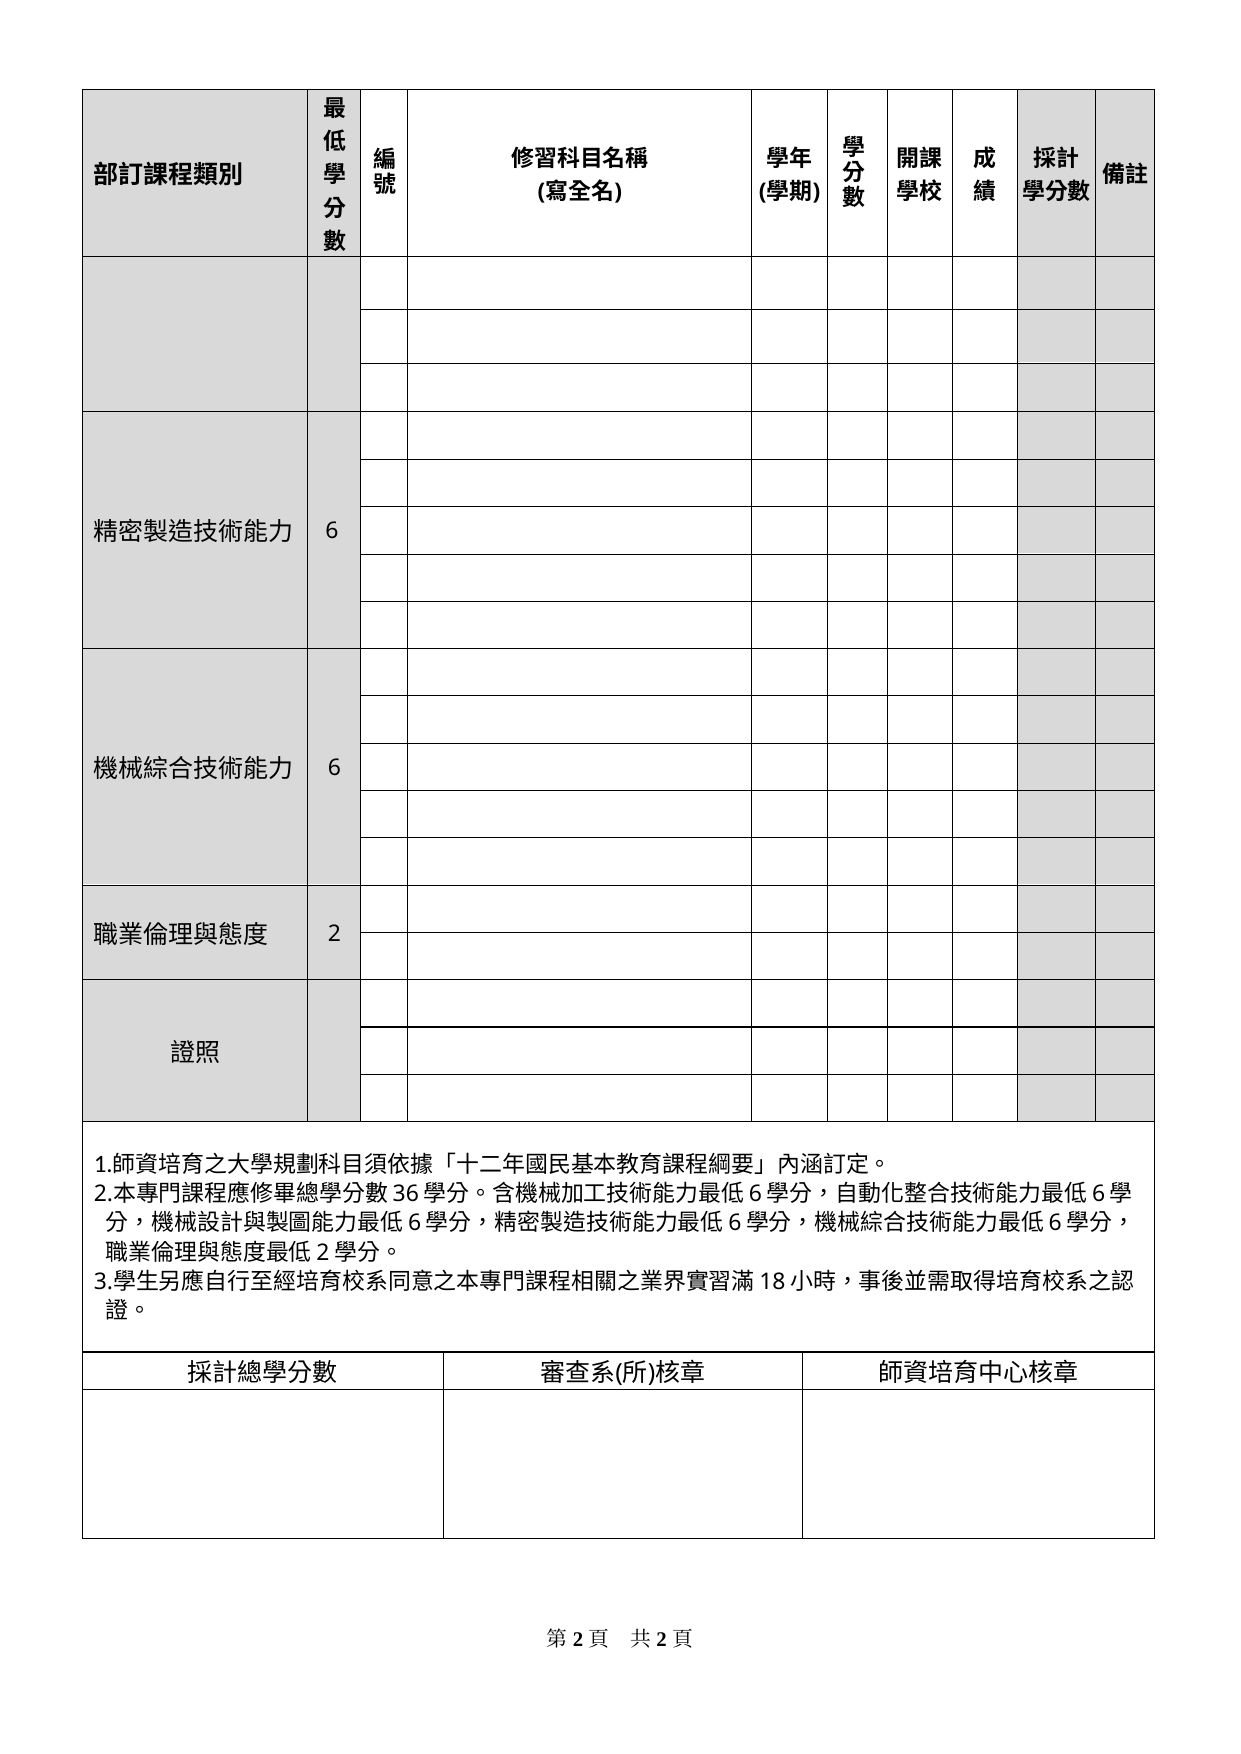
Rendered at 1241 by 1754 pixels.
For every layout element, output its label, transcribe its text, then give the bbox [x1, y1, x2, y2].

table_cell [1096, 555, 1154, 601]
table_cell [828, 602, 887, 648]
table_cell [1096, 933, 1154, 979]
table_cell [1018, 310, 1095, 362]
table_cell [752, 744, 827, 790]
table_cell [752, 980, 827, 1026]
table_cell [953, 257, 1017, 309]
table_cell [828, 933, 887, 979]
table_cell [752, 649, 827, 695]
table_cell [361, 744, 407, 790]
table_cell 審查系(所)核章 [444, 1353, 802, 1389]
table_cell [752, 555, 827, 601]
table_cell [361, 364, 407, 411]
table_cell [361, 838, 407, 884]
table_cell [1018, 1075, 1095, 1121]
table_cell [953, 602, 1017, 648]
table_cell [408, 696, 751, 743]
table_cell [752, 791, 827, 837]
table_cell [888, 696, 952, 743]
table_cell [752, 933, 827, 979]
table_cell [1018, 980, 1095, 1026]
table_cell [83, 1390, 443, 1538]
table_cell [1096, 744, 1154, 790]
table_cell [1096, 1028, 1154, 1074]
table_cell [803, 1390, 1154, 1538]
table_cell [828, 412, 887, 459]
table_cell [953, 1028, 1017, 1074]
table_cell [1018, 696, 1095, 743]
table_cell [361, 1028, 407, 1074]
table_cell [408, 555, 751, 601]
table_cell [888, 257, 952, 309]
table_cell [1018, 555, 1095, 601]
table_cell [888, 412, 952, 459]
table_cell [752, 257, 827, 309]
table_cell [828, 555, 887, 601]
table_cell 機械綜合技術能力 [83, 649, 307, 884]
table_cell [1096, 791, 1154, 837]
table_cell 6 [308, 412, 360, 648]
table_cell [361, 649, 407, 695]
table_cell [308, 980, 360, 1121]
table_cell [888, 364, 952, 411]
table_cell [888, 838, 952, 884]
table_cell [408, 412, 751, 459]
table_cell [953, 507, 1017, 553]
table_cell [888, 791, 952, 837]
table_cell [361, 507, 407, 553]
table_cell [828, 886, 887, 932]
table_cell [828, 507, 887, 553]
table_cell [828, 257, 887, 309]
table_cell [888, 602, 952, 648]
table_cell [953, 364, 1017, 411]
table_cell [361, 1075, 407, 1121]
table_cell [752, 460, 827, 506]
table_cell [1096, 257, 1154, 309]
table_header 成績 [953, 90, 1017, 256]
table_cell [953, 933, 1017, 979]
table_cell [408, 933, 751, 979]
table_header 編號 [361, 90, 407, 256]
table_cell [361, 980, 407, 1026]
table_cell [888, 460, 952, 506]
table_cell [361, 791, 407, 837]
table_cell [1018, 412, 1095, 459]
table_cell [408, 602, 751, 648]
table_cell [408, 257, 751, 309]
table_cell [752, 1028, 827, 1074]
table_cell [752, 602, 827, 648]
table_header 修習科目名稱 (寫全名) [408, 90, 751, 256]
table_cell [752, 507, 827, 553]
table_cell [361, 460, 407, 506]
table_cell [408, 1075, 751, 1121]
table_cell [752, 696, 827, 743]
table_cell [953, 555, 1017, 601]
table_cell [828, 1028, 887, 1074]
table_cell [828, 649, 887, 695]
table_cell [828, 838, 887, 884]
table_cell [888, 886, 952, 932]
table_cell [1096, 412, 1154, 459]
table_cell [444, 1390, 802, 1538]
table_cell [408, 507, 751, 553]
table_cell 證照 [83, 980, 307, 1121]
table_cell [888, 1075, 952, 1121]
table_cell [828, 696, 887, 743]
table_cell [1018, 649, 1095, 695]
table_cell [361, 555, 407, 601]
table_cell [888, 649, 952, 695]
table_cell [752, 310, 827, 362]
table_cell [361, 696, 407, 743]
table_cell [828, 460, 887, 506]
table_cell [1018, 838, 1095, 884]
table_cell [408, 838, 751, 884]
table_cell [953, 744, 1017, 790]
table_cell [83, 257, 307, 411]
table_cell [953, 886, 1017, 932]
table_cell [953, 791, 1017, 837]
table_cell [361, 412, 407, 459]
table_header 部訂課程類別 [83, 90, 307, 256]
table_cell 精密製造技術能力 [83, 412, 307, 648]
table_cell [828, 310, 887, 362]
table_cell [752, 364, 827, 411]
table_cell [1018, 933, 1095, 979]
table_cell [888, 507, 952, 553]
table_cell [1018, 1028, 1095, 1074]
table_cell [1096, 838, 1154, 884]
table_cell [408, 310, 751, 362]
table_cell [1096, 310, 1154, 362]
table_cell [888, 555, 952, 601]
table_cell [408, 649, 751, 695]
table_cell [361, 310, 407, 362]
table_header 開課學校 [888, 90, 952, 256]
table_cell [408, 1028, 751, 1074]
table_cell [408, 886, 751, 932]
table_cell [361, 602, 407, 648]
table_cell [308, 257, 360, 411]
table_cell [1096, 696, 1154, 743]
table_cell [752, 838, 827, 884]
table_cell [1018, 460, 1095, 506]
table_cell [828, 364, 887, 411]
table_cell [953, 696, 1017, 743]
table_cell [752, 886, 827, 932]
table_cell 1.師資培育之大學規劃科目須依據「十二年國民基本教育課程綱要」內涵訂定。 2.本專門課程應修畢總學分數36學分。含機械加工技術能力最低6學分，自動化整合技術能力最低6學 分，機械設計與製圖能力最低6學分，精密製造技術能力最低6學分，機械綜合技術能力最低6學分， 職業倫理與態度最低2學分。 3.學生另應自行至經培育校系同意之本專門課程相關之業界實習滿18小時，事後並需取得培育校系之認 證。 [83, 1122, 1154, 1351]
table_cell [1018, 364, 1095, 411]
table_cell [953, 980, 1017, 1026]
table_cell [408, 364, 751, 411]
table_cell [1096, 980, 1154, 1026]
table_cell [953, 838, 1017, 884]
table_cell [1096, 460, 1154, 506]
table_cell [1018, 791, 1095, 837]
table_cell [408, 980, 751, 1026]
table_cell [888, 310, 952, 362]
table_cell [828, 791, 887, 837]
table_cell [828, 1075, 887, 1121]
table_cell [408, 791, 751, 837]
table_cell [828, 980, 887, 1026]
table_cell [953, 649, 1017, 695]
table_cell [888, 933, 952, 979]
table_header 備註 [1096, 90, 1154, 256]
table_cell [1096, 507, 1154, 553]
table_cell [888, 980, 952, 1026]
table_cell [1096, 364, 1154, 411]
table_cell [1018, 507, 1095, 553]
table_cell [1018, 602, 1095, 648]
table_cell [1096, 1075, 1154, 1121]
table_cell [953, 412, 1017, 459]
table_header 採計 學分數 [1018, 90, 1095, 256]
table_cell [752, 1075, 827, 1121]
table_cell [953, 1075, 1017, 1121]
table_cell [953, 310, 1017, 362]
table_cell [1018, 744, 1095, 790]
table_cell [1018, 257, 1095, 309]
table_cell [1096, 886, 1154, 932]
table_cell 師資培育中心核章 [803, 1353, 1154, 1389]
table_cell [361, 886, 407, 932]
table_cell 6 [308, 649, 360, 884]
table_header 學分數 [828, 90, 887, 256]
table_cell [1096, 649, 1154, 695]
table_cell [888, 1028, 952, 1074]
table_cell [361, 933, 407, 979]
table_cell [1018, 886, 1095, 932]
table_header 學年 (學期) [752, 90, 827, 256]
table_cell [752, 412, 827, 459]
table_cell [1096, 602, 1154, 648]
table_cell [828, 744, 887, 790]
table_cell [361, 257, 407, 309]
table_cell [888, 744, 952, 790]
table_cell 2 [308, 886, 360, 979]
table_cell 職業倫理與態度 [83, 886, 307, 979]
table_cell 採計總學分數 [83, 1353, 443, 1389]
table_header 最 低 學 分 數 [308, 90, 360, 256]
table_cell [408, 744, 751, 790]
table_cell [953, 460, 1017, 506]
table_cell [408, 460, 751, 506]
